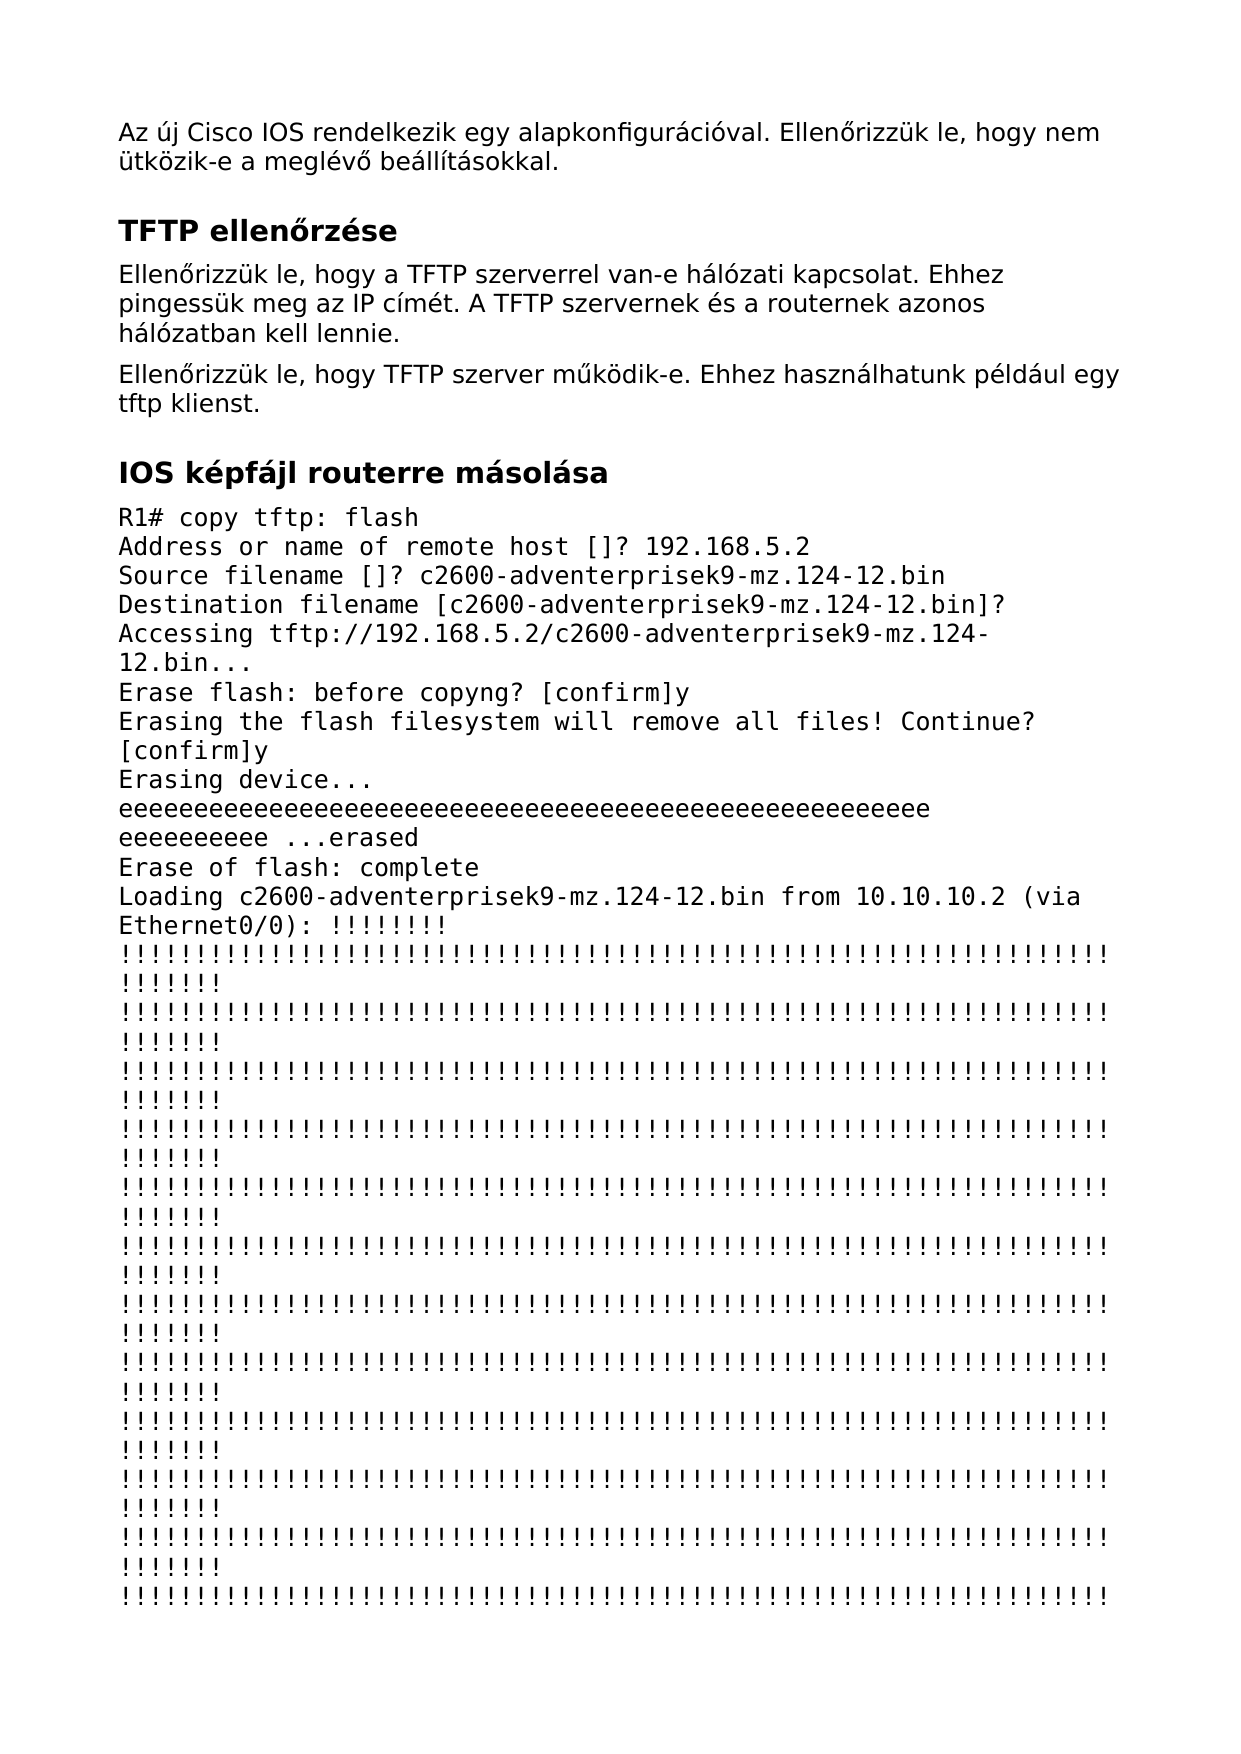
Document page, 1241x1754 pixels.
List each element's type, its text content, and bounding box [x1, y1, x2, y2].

text Ellenőrizzük le, hogy TFTP szerver működik-e. Ehhez használhatunk például egy tftp klienst. [118, 360, 1122, 419]
subtitle IOS képfájl routerre másolása [118, 456, 1122, 490]
text Az új Cisco IOS rendelkezik egy alapkonfigurációval. Ellenőrizzük le, hogy nem ütközik-e a meglévő beállításokkal. [118, 118, 1122, 176]
text Ellenőrizzük le, hogy a TFTP szerverrel van-e hálózati kapcsolat. Ehhez pingessük meg az IP címét. A TFTP szervernek és a routernek azonos hálózatban kell lennie. [118, 260, 1122, 348]
subtitle TFTP ellenőrzése [118, 214, 1122, 248]
text R1# copy tftp: flash Address or name of remote host []? 192.168.5.2 Source filename []? c2600-adventerprisek9-mz.124-12.bin Destination filename [c2600-adventerprisek9-mz.124-12.bin]? Accessing tftp://192.168.5.2/c2600-adventerprisek9-mz.124-12.bin... Erase flash: before copyng? [confirm]y Erasing the flash filesystem will remove all files! Continue? [confirm]y Erasing device... eeeeeeeeeeeeeeeeeeeeeeeeeeeeeeeeeeeeeeeeeeeeeeeeeeeeee eeeeeeeeee ...erased Erase of flash: complete Loading c2600-adventerprisek9-mz.124-12.bin from 10.10.10.2 (via Ethernet0/0): !!!!!!!! !!!!!!!!!!!!!!!!!!!!!!!!!!!!!!!!!!!!!!!!!!!!!!!!!!!!!!!!!!!!!!!!!!!!!!!!! !!!!!!!!!!!!!!!!!!!!!!!!!!!!!!!!!!!!!!!!!!!!!!!!!!!!!!!!!!!!!!!!!!!!!!!!! !!!!!!!!!!!!!!!!!!!!!!!!!!!!!!!!!!!!!!!!!!!!!!!!!!!!!!!!!!!!!!!!!!!!!!!!! !!!!!!!!!!!!!!!!!!!!!!!!!!!!!!!!!!!!!!!!!!!!!!!!!!!!!!!!!!!!!!!!!!!!!!!!! !!!!!!!!!!!!!!!!!!!!!!!!!!!!!!!!!!!!!!!!!!!!!!!!!!!!!!!!!!!!!!!!!!!!!!!!! !!!!!!!!!!!!!!!!!!!!!!!!!!!!!!!!!!!!!!!!!!!!!!!!!!!!!!!!!!!!!!!!!!!!!!!!! !!!!!!!!!!!!!!!!!!!!!!!!!!!!!!!!!!!!!!!!!!!!!!!!!!!!!!!!!!!!!!!!!!!!!!!!! !!!!!!!!!!!!!!!!!!!!!!!!!!!!!!!!!!!!!!!!!!!!!!!!!!!!!!!!!!!!!!!!!!!!!!!!! !!!!!!!!!!!!!!!!!!!!!!!!!!!!!!!!!!!!!!!!!!!!!!!!!!!!!!!!!!!!!!!!!!!!!!!!! !!!!!!!!!!!!!!!!!!!!!!!!!!!!!!!!!!!!!!!!!!!!!!!!!!!!!!!!!!!!!!!!!!!!!!!!! !!!!!!!!!!!!!!!!!!!!!!!!!!!!!!!!!!!!!!!!!!!!!!!!!!!!!!!!!!!!!!!!!!!!!!!!! !!!!!!!!!!!!!!!!!!!!!!!!!!!!!!!!!!!!!!!!!!!!!!!!!!!!!!!!!!!!!!!!!! [118, 503, 1122, 1611]
